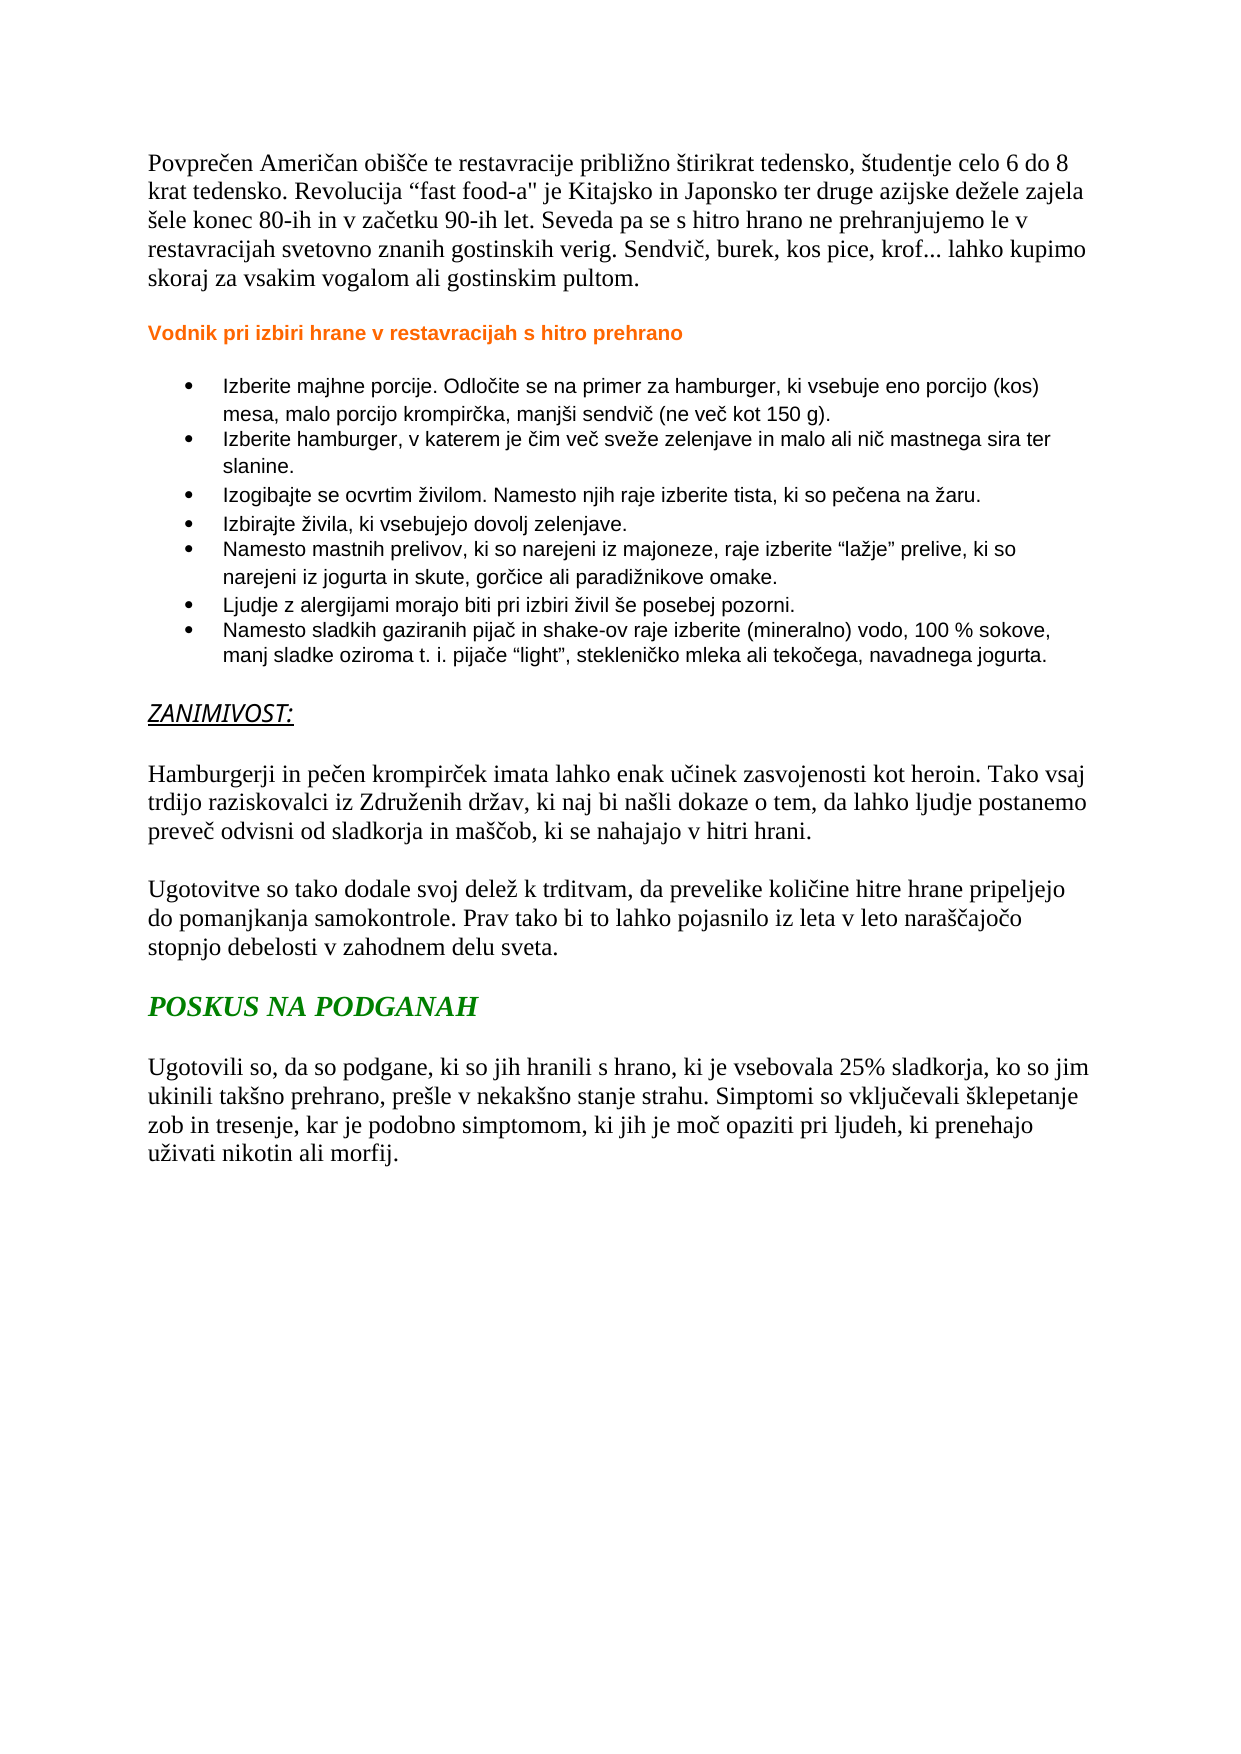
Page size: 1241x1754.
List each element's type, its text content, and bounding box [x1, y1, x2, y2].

text ZANIMIVOST: [148, 696, 1093, 729]
text Hamburgerji in pečen krompirček imata lahko enak učinek zasvojenosti kot heroin. Tako vsaj trdijo raziskovalci iz Združenih držav, ki naj bi našli dokaze o tem, da lahko ljudje postanemo preveč odvisni od sladkorja in maščob, ki se nahajajo v hitri hrani. [148, 759, 1093, 845]
text Ugotovitve so tako dodale svoj delež k trditvam, da prevelike količine hitre hrane pripeljejo do pomanjkanja samokontrole. Prav tako bi to lahko pojasnilo iz leta v leto naraščajočo stopnjo debelosti v zahodnem delu sveta. [148, 874, 1093, 960]
text Vodnik pri izbiri hrane v restavracijah s hitro prehrano [148, 321, 1093, 344]
list Ljudje z alergijami morajo biti pri izbiri živil še posebej pozorni. [185, 589, 1093, 618]
list Namesto mastnih prelivov, ki so narejeni iz majoneze, raje izberite “lažje” prelive, ki so narejeni iz jogurta in skute, gorčice ali paradižnikove omake. [185, 537, 1093, 589]
text POSKUS NA PODGANAH [148, 989, 1093, 1023]
text Ugotovili so, da so podgane, ki so jih hranili s hrano, ki je vsebovala 25% sladkorja, ko so jim ukinili takšno prehrano, prešle v nekakšno stanje strahu. Simptomi so vključevali šklepetanje zob in tresenje, kar je podobno simptomom, ki jih je moč opaziti pri ljudeh, ki prenehajo uživati nikotin ali morfij. [148, 1052, 1093, 1167]
list Izbirajte živila, ki vsebujejo dovolj zelenjave. [185, 508, 1093, 537]
list Namesto sladkih gaziranih pijač in shake-ov raje izberite (mineralno) vodo, 100 % sokove, manj sladke oziroma t. i. pijače “light”, stekleničko mleka ali tekočega, navadnega jogurta. [185, 618, 1093, 666]
list Izogibajte se ocvrtim živilom. Namesto njih raje izberite tista, ki so pečena na žaru. [185, 479, 1093, 508]
text Povprečen Američan obišče te restavracije približno štirikrat tedensko, študentje celo 6 do 8 krat tedensko. Revolucija “fast food-a" je Kitajsko in Japonsko ter druge azijske dežele zajela šele konec 80-ih in v začetku 90-ih let. Seveda pa se s hitro hrano ne prehranjujemo le v restavracijah svetovno znanih gostinskih verig. Sendvič, burek, kos pice, krof... lahko kupimo skoraj za vsakim vogalom ali gostinskim pultom. [148, 148, 1093, 291]
list Izberite hamburger, v katerem je čim več sveže zelenjave in malo ali nič mastnega sira ter slanine. [185, 426, 1093, 479]
list Izberite majhne porcije. Odločite se na primer za hamburger, ki vsebuje eno porcijo (kos) mesa, malo porcijo krompirčka, manjši sendvič (ne več kot 150 g). [185, 374, 1093, 426]
